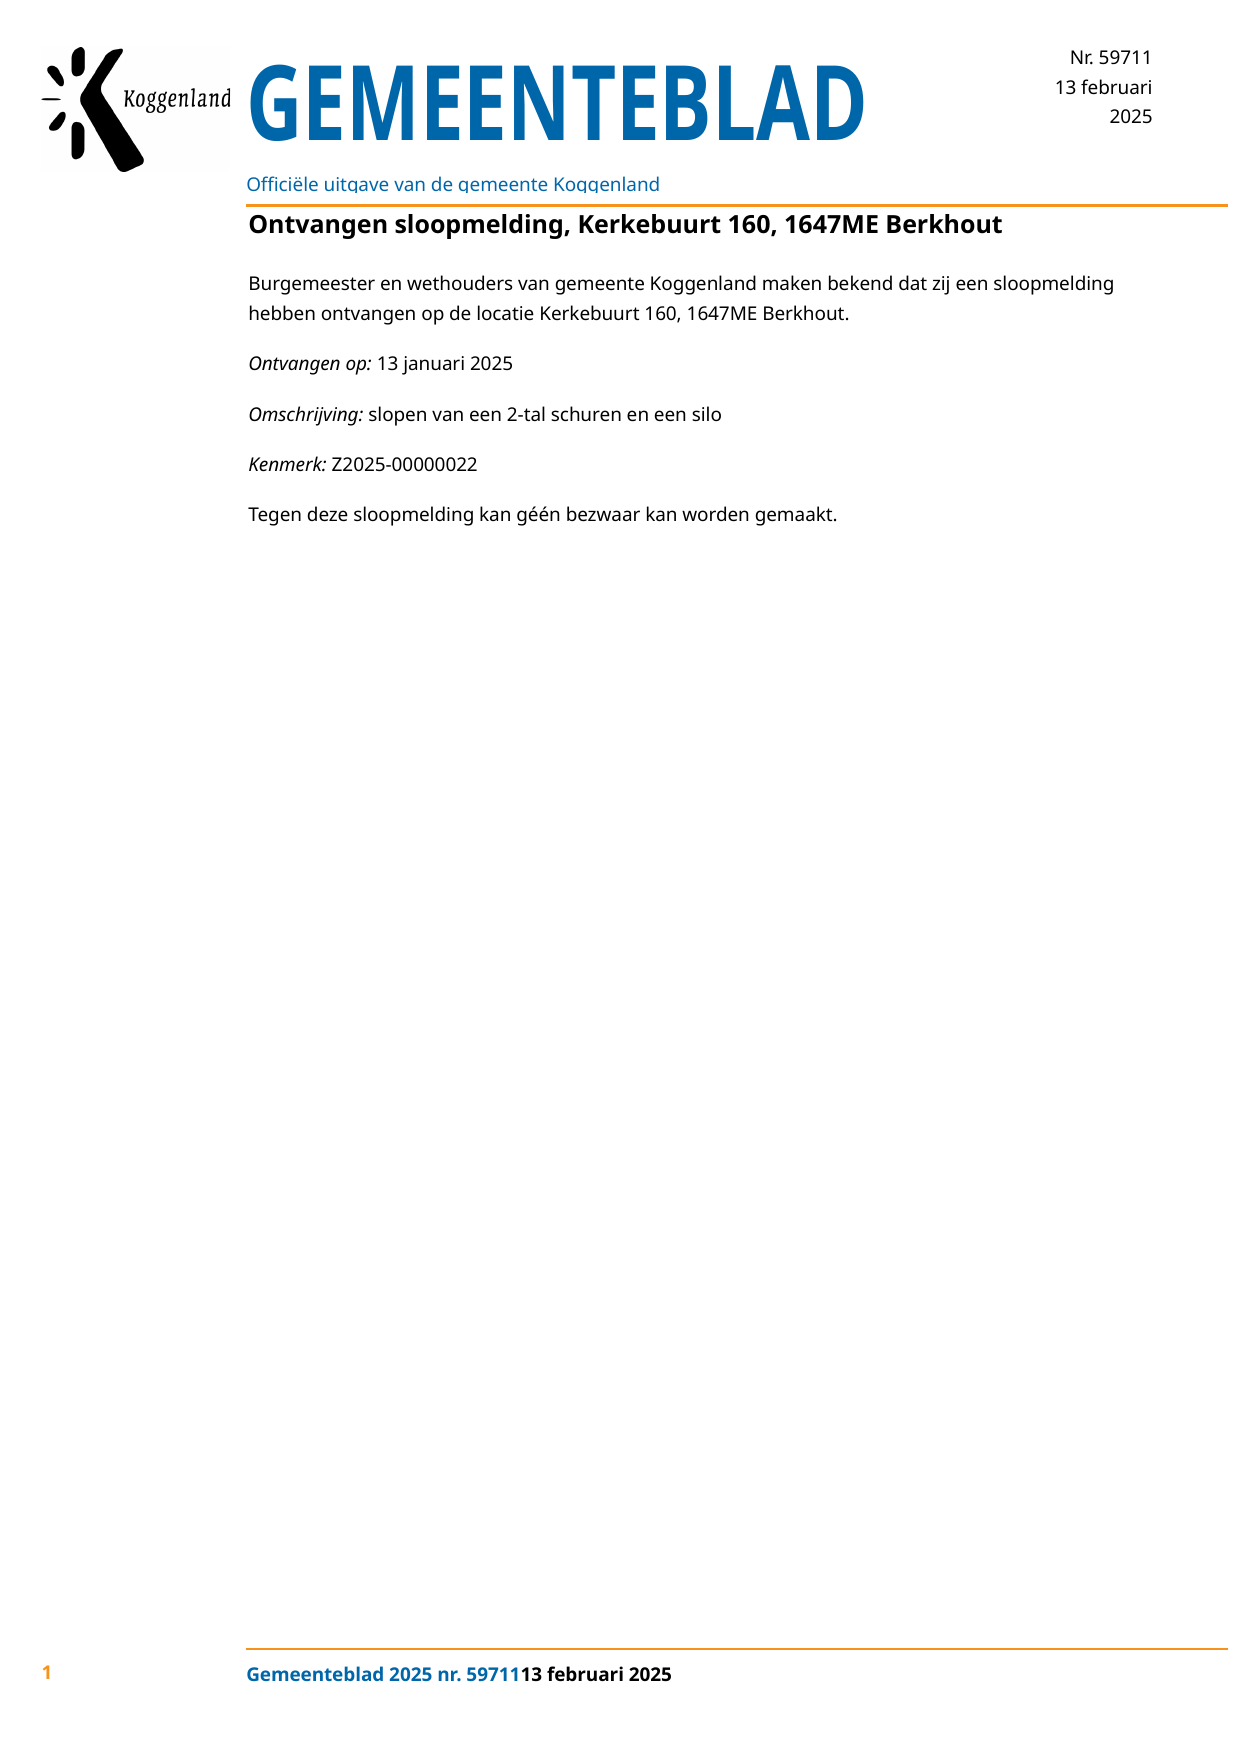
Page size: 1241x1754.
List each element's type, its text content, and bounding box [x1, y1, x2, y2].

text Ontvangen sloopmelding, Kerkebuurt 160, 1647ME Berkhout [248, 207, 1152, 241]
picture [41, 47, 231, 172]
text Burgemeester en wethouders van gemeente Koggenland maken bekend dat zij een sloopmelding hebben ontvangen op de locatie Kerkebuurt 160, 1647ME Berkhout. [248, 270, 1152, 326]
text Kenmerk: Z2025-00000022 [248, 451, 1152, 477]
text Ontvangen op: 13 januari 2025 [248, 350, 1152, 376]
text Omschrijving: slopen van een 2-tal schuren en een silo [248, 401, 1152, 426]
text Tegen deze sloopmelding kan géén bezwaar kan worden gemaakt. [248, 502, 1152, 527]
